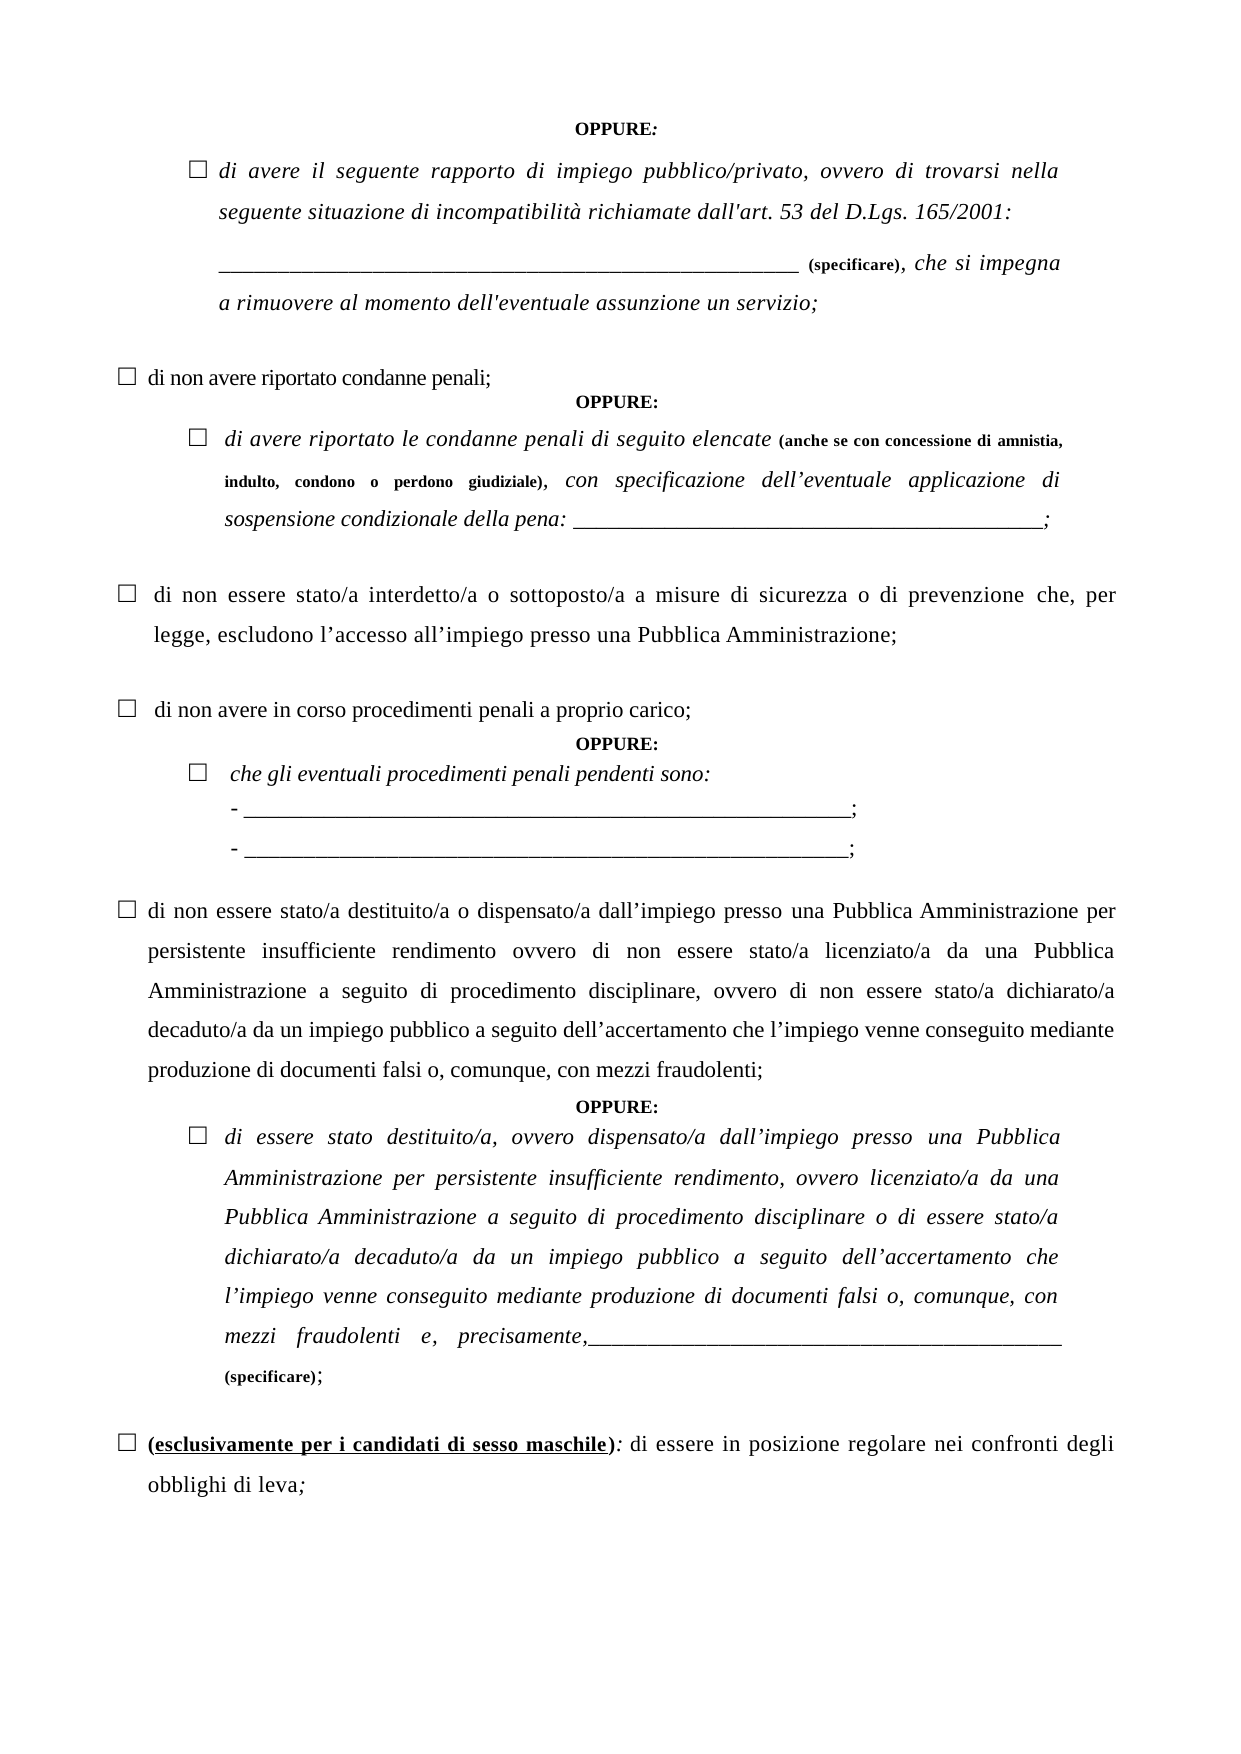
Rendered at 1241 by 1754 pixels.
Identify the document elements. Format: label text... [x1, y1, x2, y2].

text OPPURE: [118, 733, 1116, 754]
text □ (esclusivamente per i candidati di sesso maschile): di essere in posizione regolare nei confronti degli obblighi di leva; [118, 1424, 1116, 1498]
text OPPURE: [124, 118, 1110, 140]
text □ di non essere stato/a destituito/a o dispensato/a dall’impiego presso una Pubblica Amministrazione per persistente insufficiente rendimento ovvero di non essere stato/a licenziato/a da una Pubblica Amministrazione a seguito di procedimento disciplinare, ovvero di non essere stato/a dichiarato/a decaduto/a da un impiego pubblico a seguito dell’accertamento che l’impiego venne conseguito mediante produzione di documenti falsi o, comunque, con mezzi fraudolenti; [118, 891, 1116, 1082]
text - _____________________________________________________; [118, 794, 1104, 821]
text - ___________________________________________________; [118, 834, 1104, 860]
text □ di avere riportato le condanne penali di seguito elencate (anche se con concessione di amnistia, indulto, condono o perdono giudiziale), con specificazione dell’eventuale applicazione di sospensione condizionale della pena: _________________________________________; [189, 419, 1063, 531]
text □ di non essere stato/a interdetto/a o sottoposto/a a misure di sicurezza o di prevenzione che, per legge, escludono l’accesso all’impiego presso una Pubblica Amministrazione; [118, 575, 1116, 648]
text □ che gli eventuali procedimenti penali pendenti sono: [189, 754, 1063, 788]
text OPPURE: [118, 1096, 1116, 1117]
text _________________________________________________ (specificare), che si impegna a rimuovere al momento dell'eventuale assunzione un servizio; [218, 249, 1063, 315]
text OPPURE: [118, 391, 1116, 413]
text □ di avere il seguente rapporto di impiego pubblico/privato, ovvero di trovarsi nella seguente situazione di incompatibilità richiamate dall'art. 53 del D.Lgs. 165/2001: [189, 152, 1063, 224]
text □ di non avere riportato condanne penali; [118, 358, 1122, 391]
text □ di essere stato destituito/a, ovvero dispensato/a dall’impiego presso una Pubblica Amministrazione per persistente insufficiente rendimento, ovvero licenziato/a da una Pubblica Amministrazione a seguito di procedimento disciplinare o di essere stato/a dichiarato/a decaduto/a da un impiego pubblico a seguito dell’accertamento che l’impiego venne conseguito mediante produzione di documenti falsi o, comunque, con mezzi fraudolenti e, precisamente,________________________________________ (specificare); [189, 1117, 1063, 1387]
text □ di non avere in corso procedimenti penali a proprio carico; [118, 690, 1122, 724]
